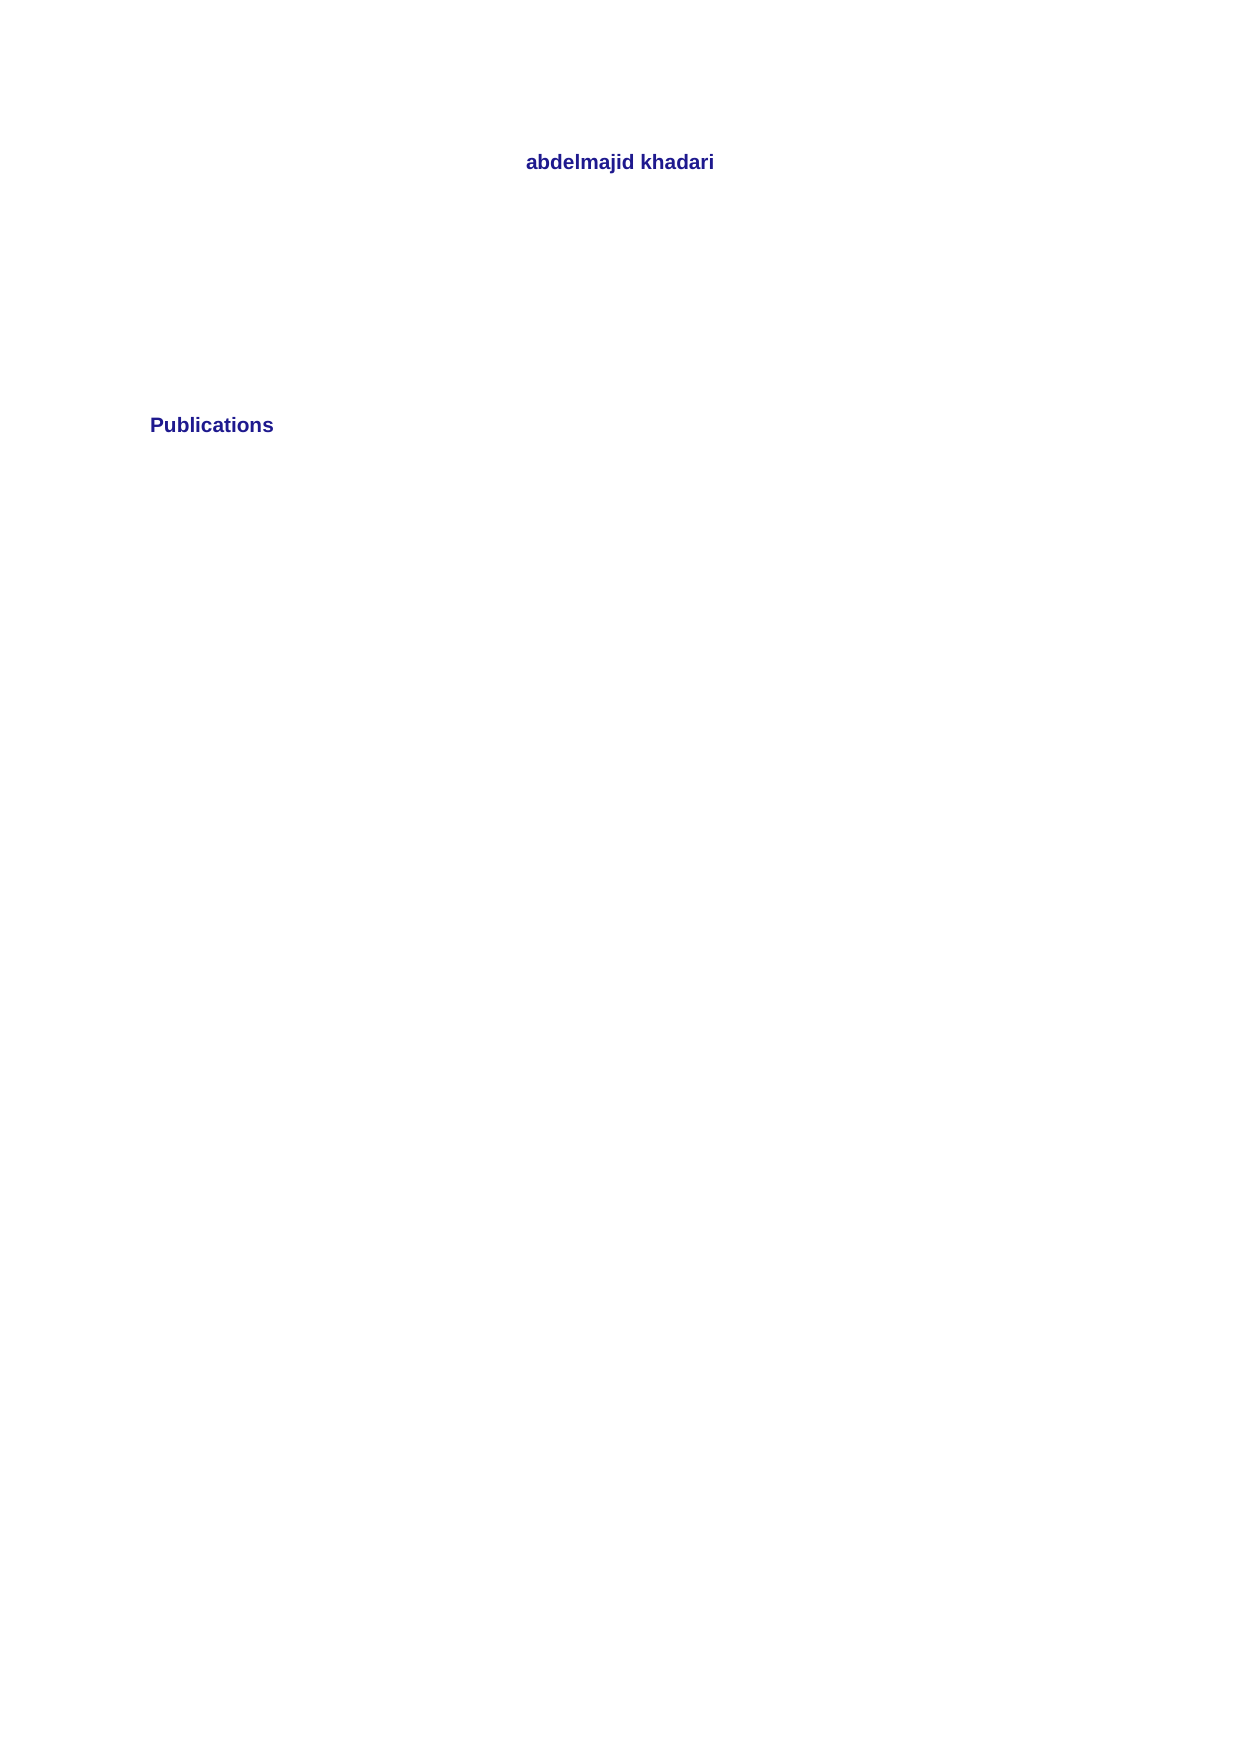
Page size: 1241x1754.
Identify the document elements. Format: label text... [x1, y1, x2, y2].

subtitle Publications [150, 412, 1090, 436]
subtitle abdelmajid khadari [150, 150, 1090, 174]
